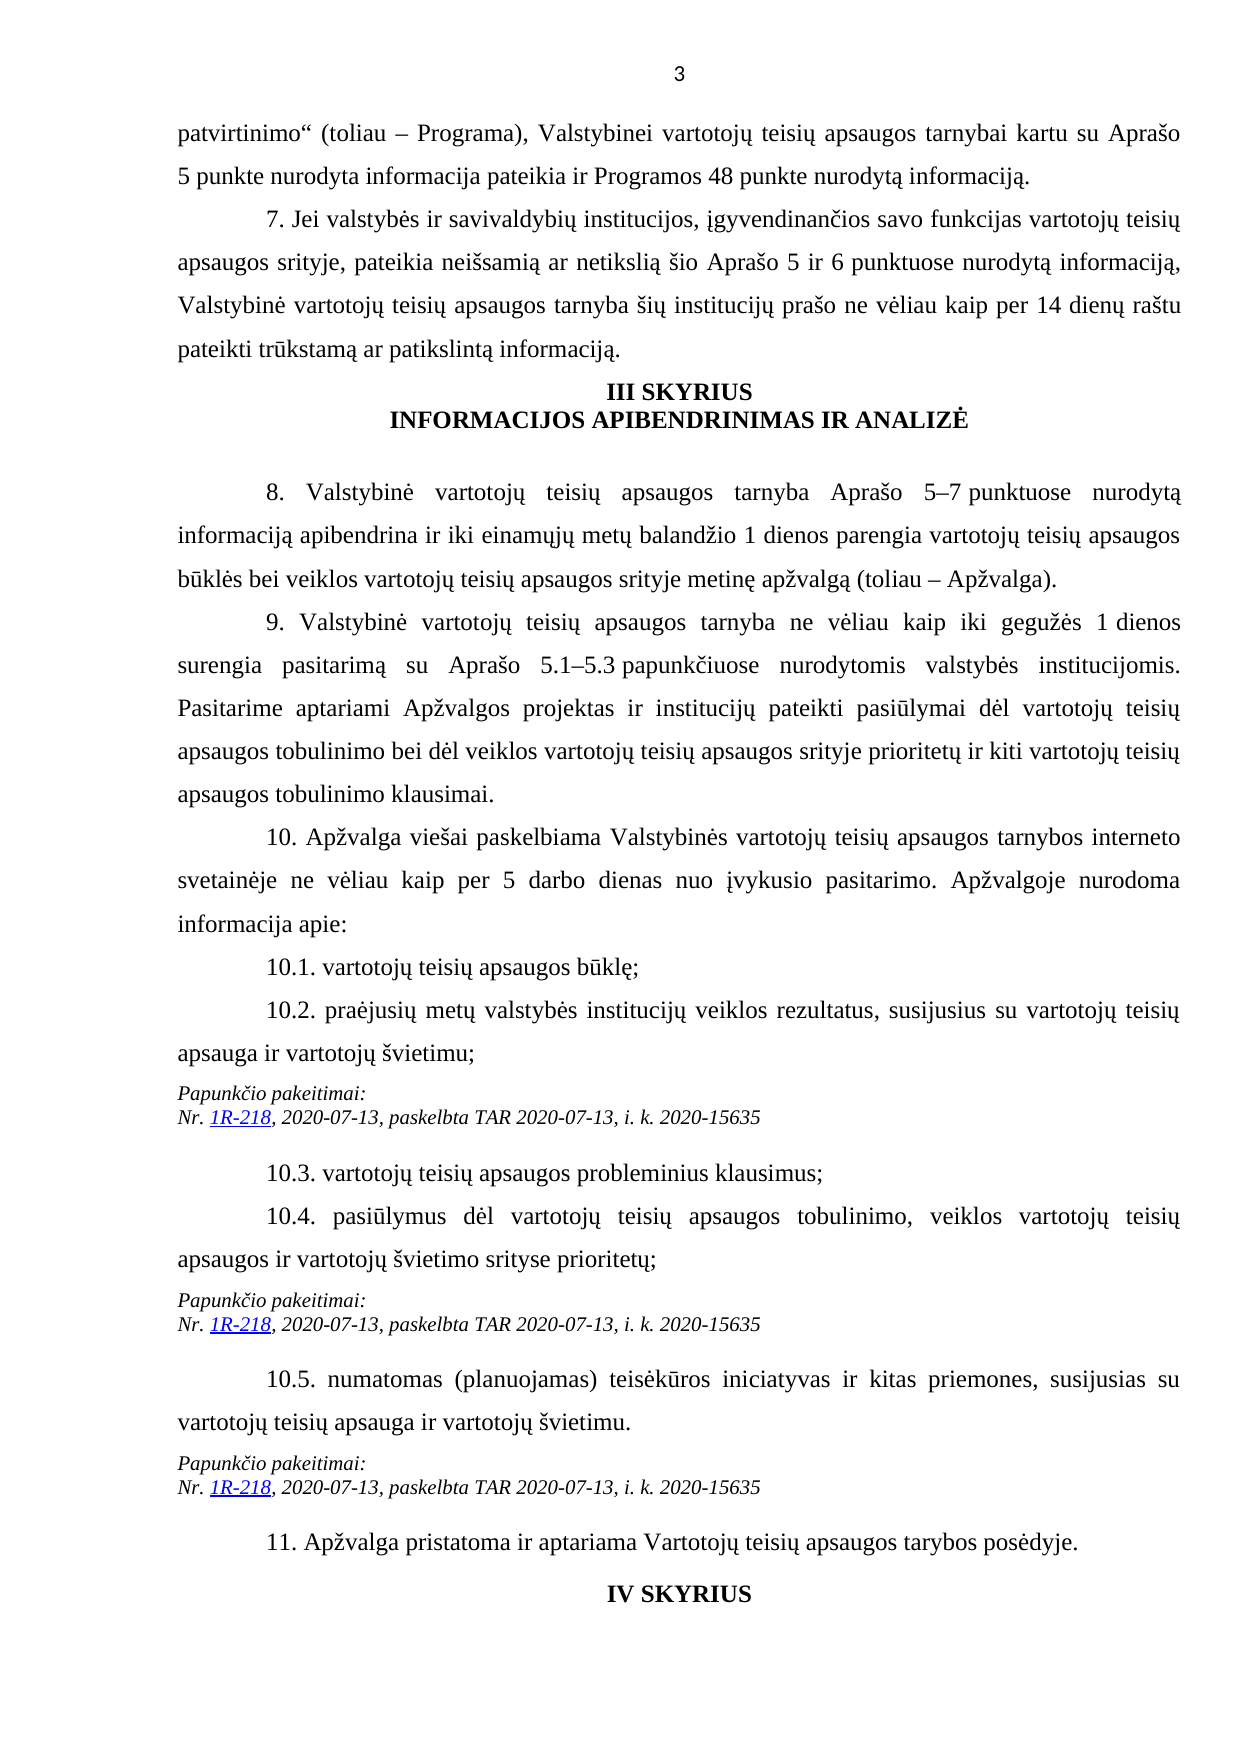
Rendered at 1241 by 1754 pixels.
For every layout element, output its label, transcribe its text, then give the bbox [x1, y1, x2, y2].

text 10.5. numatomas (planuojamas) teisėkūros iniciatyvas ir kitas priemones, susijusias su vartotojų teisių apsauga ir vartotojų švietimu. [177, 1364, 1181, 1436]
text Papunkčio pakeitimai: [177, 1451, 1181, 1475]
text 9. Valstybinė vartotojų teisių apsaugos tarnyba ne vėliau kaip iki gegužės 1 dienos surengia pasitarimą su Aprašo 5.1–5.3 papunkčiuose nurodytomis valstybės institucijomis. Pasitarime aptariami Apžvalgos projektas ir institucijų pateikti pasiūlymai dėl vartotojų teisių apsaugos tobulinimo bei dėl veiklos vartotojų teisių apsaugos srityje prioritetų ir kiti vartotojų teisių apsaugos tobulinimo klausimai. [177, 607, 1181, 808]
text 10. Apžvalga viešai paskelbiama Valstybinės vartotojų teisių apsaugos tarnybos interneto svetainėje ne vėliau kaip per 5 darbo dienas nuo įvykusio pasitarimo. Apžvalgoje nurodoma informacija apie: [177, 822, 1181, 937]
text 7. Jei valstybės ir savivaldybių institucijos, įgyvendinančios savo funkcijas vartotojų teisių apsaugos srityje, pateikia neišsamią ar netikslią šio Aprašo 5 ir 6 punktuose nurodytą informaciją, Valstybinė vartotojų teisių apsaugos tarnyba šių institucijų prašo ne vėliau kaip per 14 dienų raštu pateikti trūkstamą ar patikslintą informaciją. [177, 204, 1181, 362]
text 8. Valstybinė vartotojų teisių apsaugos tarnyba Aprašo 5–7 punktuose nurodytą informaciją apibendrina ir iki einamųjų metų balandžio 1 dienos parengia vartotojų teisių apsaugos būklės bei veiklos vartotojų teisių apsaugos srityje metinę apžvalgą (toliau – Apžvalga). [177, 477, 1181, 592]
text Nr. 1R-218, 2020-07-13, paskelbta TAR 2020-07-13, i. k. 2020-15635 [177, 1105, 1181, 1129]
text 11. Apžvalga pristatoma ir aptariama Vartotojų teisių apsaugos tarybos posėdyje. [252, 1527, 1181, 1556]
text Nr. 1R-218, 2020-07-13, paskelbta TAR 2020-07-13, i. k. 2020-15635 [177, 1312, 1181, 1336]
text III SKYRIUS [177, 377, 1181, 406]
text INFORMACIJOS APIBENDRINIMAS IR ANALIZĖ [177, 406, 1181, 434]
text patvirtinimo“ (toliau – Programa), Valstybinei vartotojų teisių apsaugos tarnybai kartu su Aprašo 5 punkte nurodyta informacija pateikia ir Programos 48 punkte nurodytą informaciją. [177, 118, 1181, 190]
text Papunkčio pakeitimai: [177, 1287, 1181, 1312]
text 10.4. pasiūlymus dėl vartotojų teisių apsaugos tobulinimo, veiklos vartotojų teisių apsaugos ir vartotojų švietimo srityse prioritetų; [177, 1201, 1181, 1273]
text Papunkčio pakeitimai: [177, 1081, 1181, 1105]
text 10.2. praėjusių metų valstybės institucijų veiklos rezultatus, susijusius su vartotojų teisių apsauga ir vartotojų švietimu; [177, 995, 1181, 1067]
text Nr. 1R-218, 2020-07-13, paskelbta TAR 2020-07-13, i. k. 2020-15635 [177, 1475, 1181, 1499]
text 10.3. vartotojų teisių apsaugos probleminius klausimus; [252, 1158, 1181, 1187]
text 10.1. vartotojų teisių apsaugos būklę; [252, 952, 1181, 981]
text IV SKYRIUS [177, 1571, 1181, 1608]
